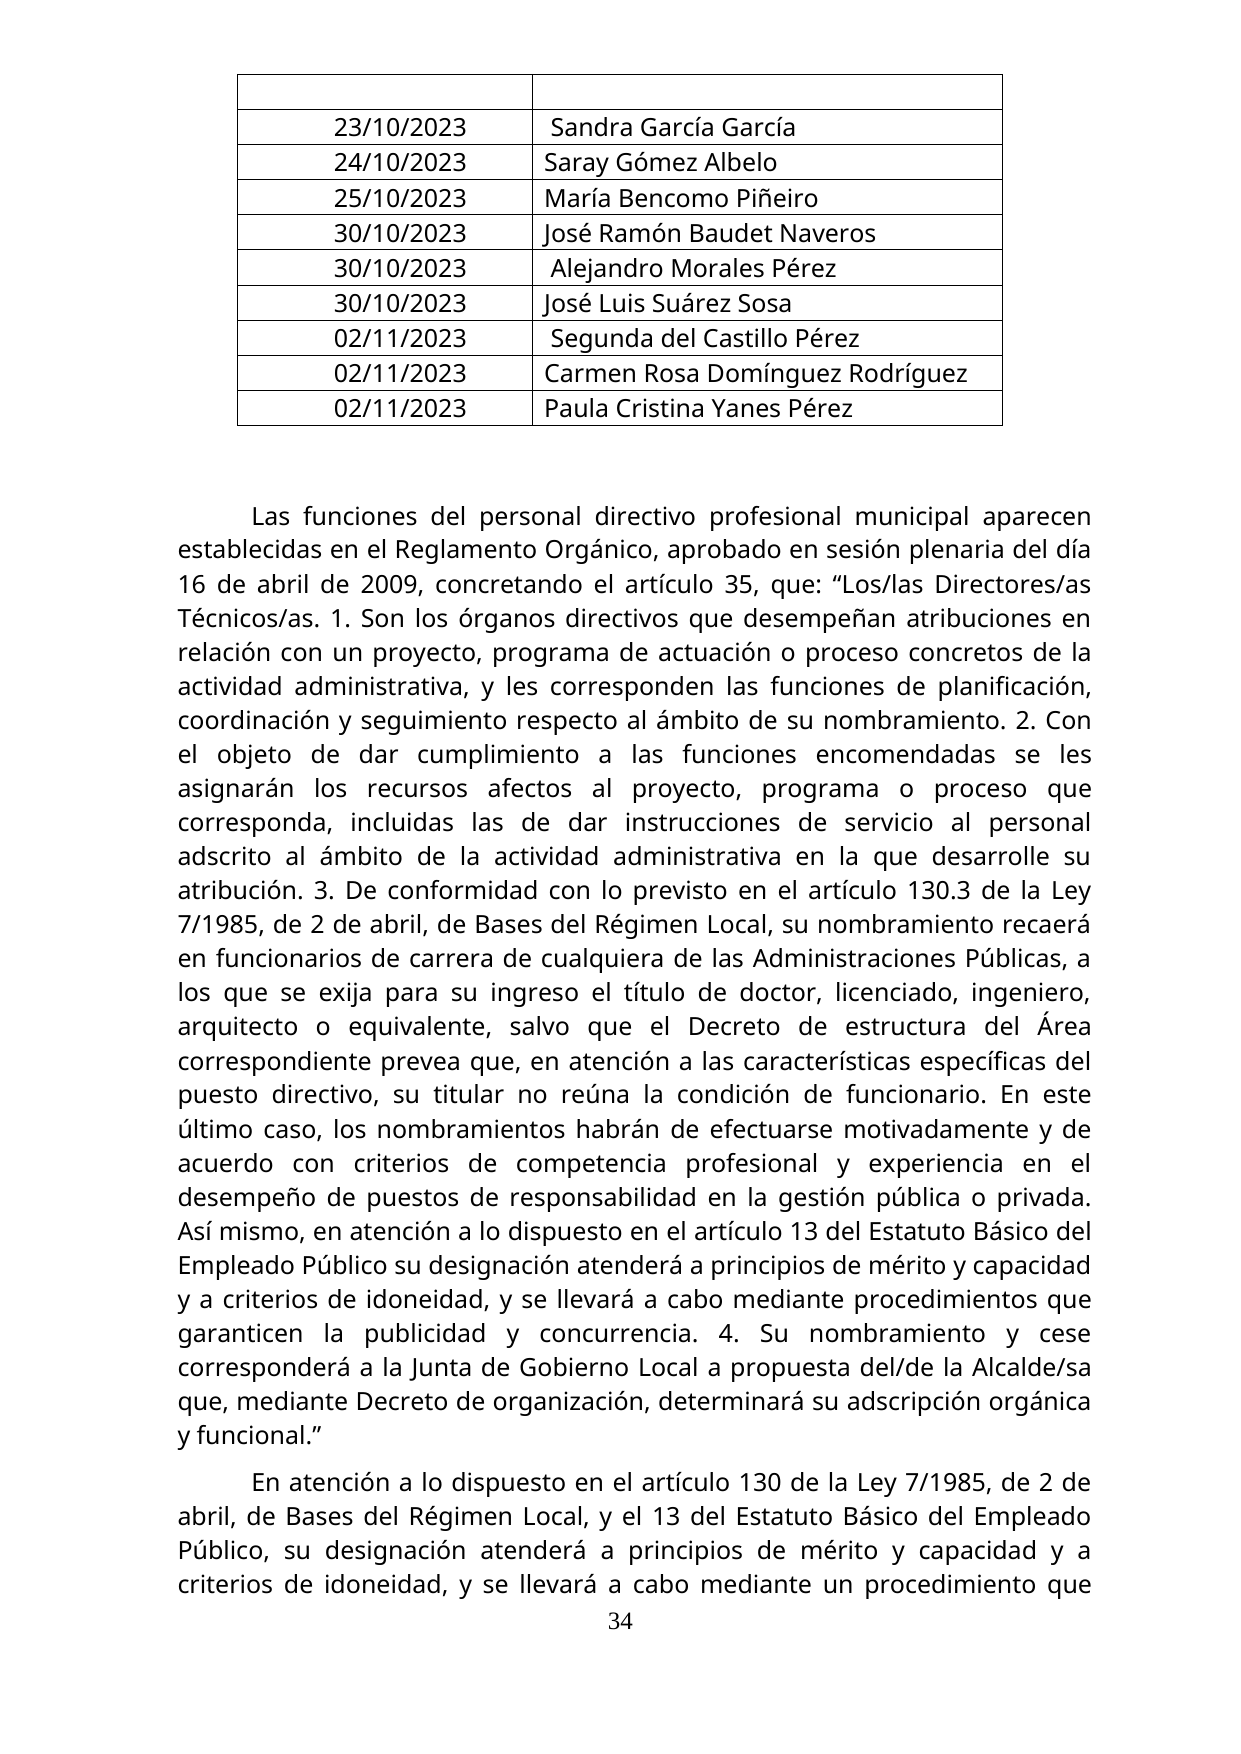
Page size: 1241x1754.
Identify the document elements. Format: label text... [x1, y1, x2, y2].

table_cell [533, 75, 1002, 109]
table_cell José Ramón Baudet Naveros [533, 215, 1002, 249]
table_cell Carmen Rosa Domínguez Rodríguez [533, 356, 1002, 390]
table_cell 23/10/2023 [238, 110, 532, 144]
table_cell José Luis Suárez Sosa [533, 286, 1002, 319]
table_cell 02/11/2023 [238, 356, 532, 390]
table_cell María Bencomo Piñeiro [533, 180, 1002, 214]
table_cell 24/10/2023 [238, 145, 532, 179]
table_cell Alejandro Morales Pérez [533, 250, 1002, 284]
table_cell 30/10/2023 [238, 286, 532, 319]
text En atención a lo dispuesto en el artículo 130 de la Ley 7/1985, de 2 de abril, de Bases del Régimen Local, y el 13 del Estatuto Básico del Empleado Público, su designación atenderá a principios de mérito y capacidad y a criterios de idoneidad, y se llevará a cabo mediante un procedimiento que [177, 1464, 1093, 1601]
table_cell Sandra García García [533, 110, 1002, 144]
text Las funciones del personal directivo profesional municipal aparecen establecidas en el Reglamento Orgánico, aprobado en sesión plenaria del día 16 de abril de 2009, concretando el artículo 35, que: “Los/las Directores/as Técnicos/as. 1. Son los órganos directivos que desempeñan atribuciones en relación con un proyecto, programa de actuación o proceso concretos de la actividad administrativa, y les corresponden las funciones de planificación, coordinación y seguimiento respecto al ámbito de su nombramiento. 2. Con el objeto de dar cumplimiento a las funciones encomendadas se les asignarán los recursos afectos al proyecto, programa o proceso que corresponda, incluidas las de dar instrucciones de servicio al personal adscrito al ámbito de la actividad administrativa en la que desarrolle su atribución. 3. De conformidad con lo previsto en el artículo 130.3 de la Ley 7/1985, de 2 de abril, de Bases del Régimen Local, su nombramiento recaerá en funcionarios de carrera de cualquiera de las Administraciones Públicas, a los que se exija para su ingreso el título de doctor, licenciado, ingeniero, arquitecto o equivalente, salvo que el Decreto de estructura del Área correspondiente prevea que, en atención a las características específicas del puesto directivo, su titular no reúna la condición de funcionario. En este último caso, los nombramientos habrán de efectuarse motivadamente y de acuerdo con criterios de competencia profesional y experiencia en el desempeño de puestos de responsabilidad en la gestión pública o privada. Así mismo, en atención a lo dispuesto en el artículo 13 del Estatuto Básico del Empleado Público su designación atenderá a principios de mérito y capacidad y a criterios de idoneidad, y se llevará a cabo mediante procedimientos que garanticen la publicidad y concurrencia. 4. Su nombramiento y cese corresponderá a la Junta de Gobierno Local a propuesta del/de la Alcalde/sa que, mediante Decreto de organización, determinará su adscripción orgánica y funcional.” [177, 498, 1093, 1452]
table_cell Paula Cristina Yanes Pérez [533, 391, 1002, 425]
table_cell 30/10/2023 [238, 250, 532, 284]
table_cell Saray Gómez Albelo [533, 145, 1002, 179]
table_cell 25/10/2023 [238, 180, 532, 214]
table_cell 30/10/2023 [238, 215, 532, 249]
table_cell Segunda del Castillo Pérez [533, 321, 1002, 355]
table_cell 02/11/2023 [238, 321, 532, 355]
table_cell [238, 75, 532, 109]
table_cell 02/11/2023 [238, 391, 532, 425]
